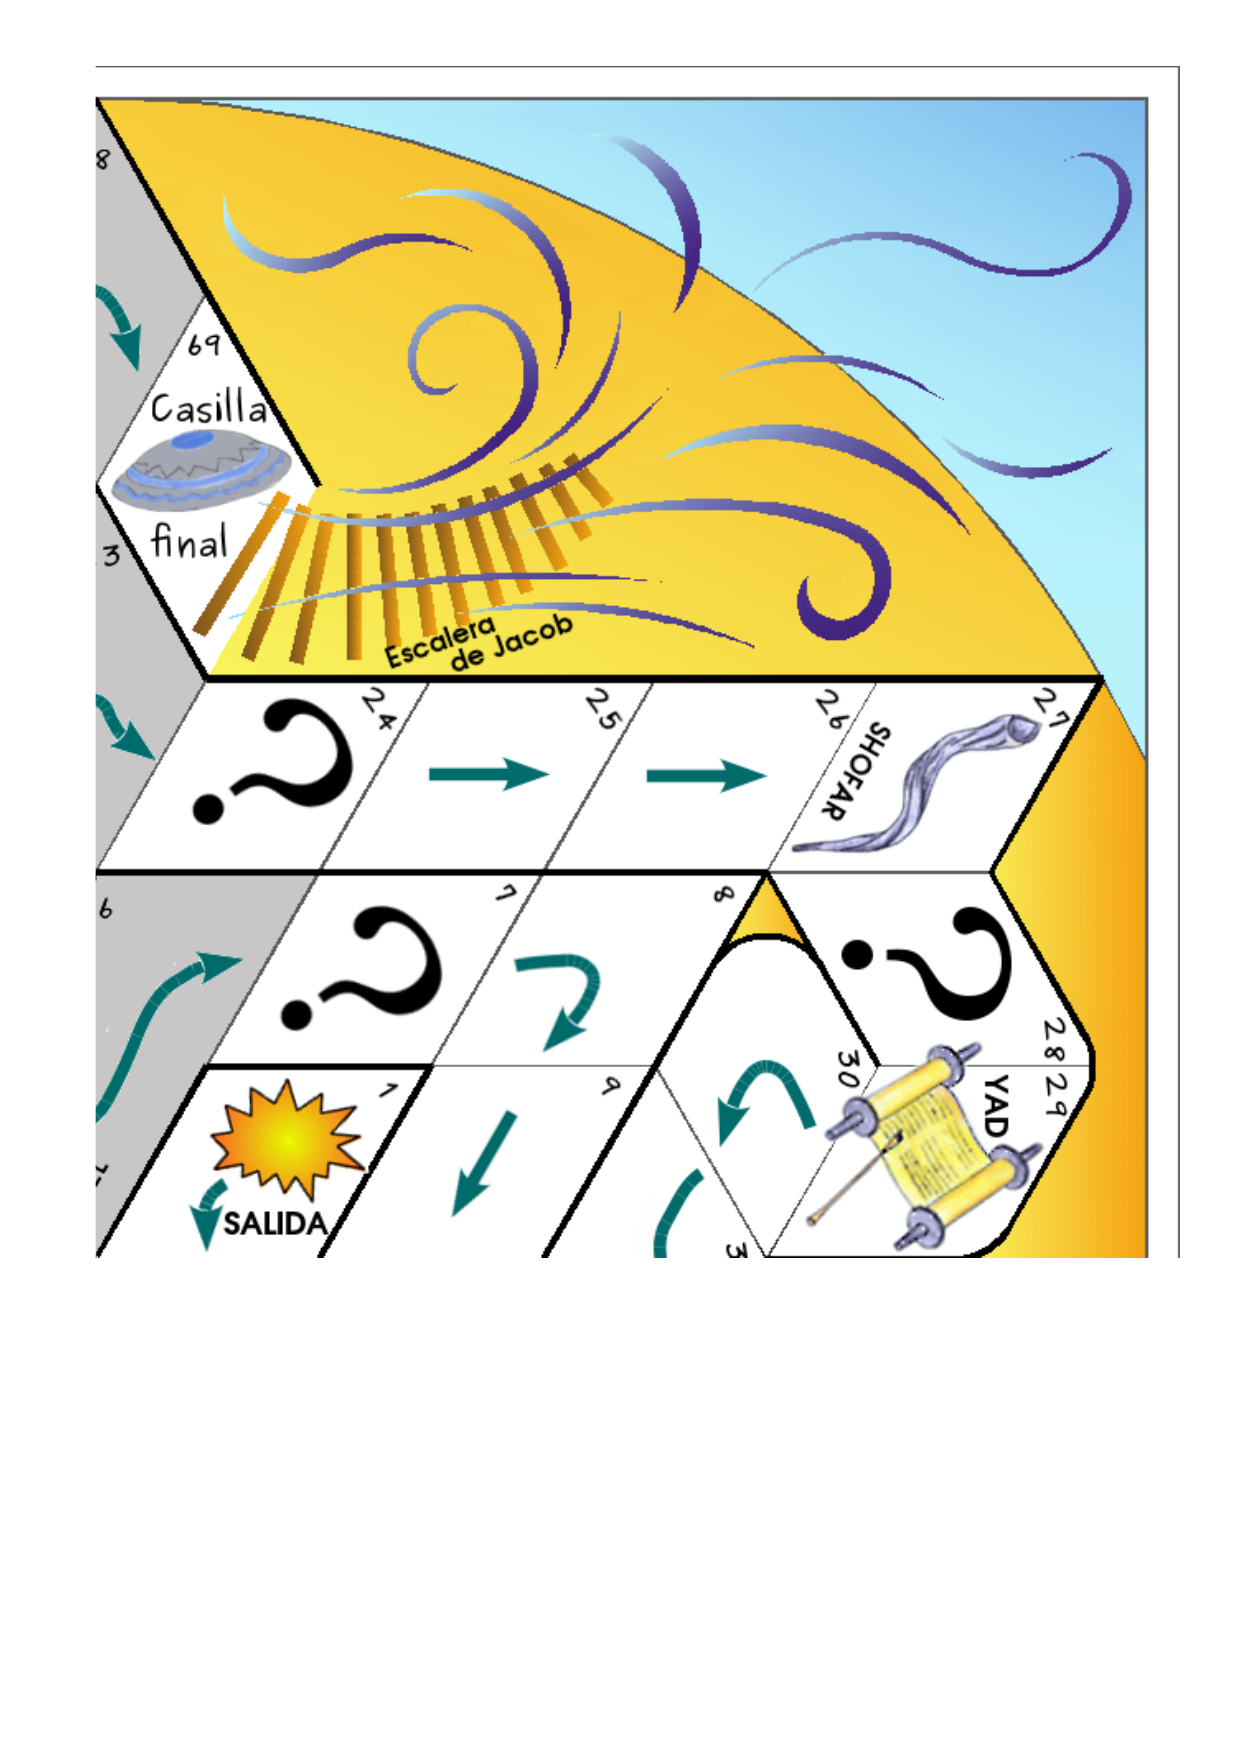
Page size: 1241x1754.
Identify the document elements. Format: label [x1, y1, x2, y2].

picture [95, 66, 1180, 1258]
